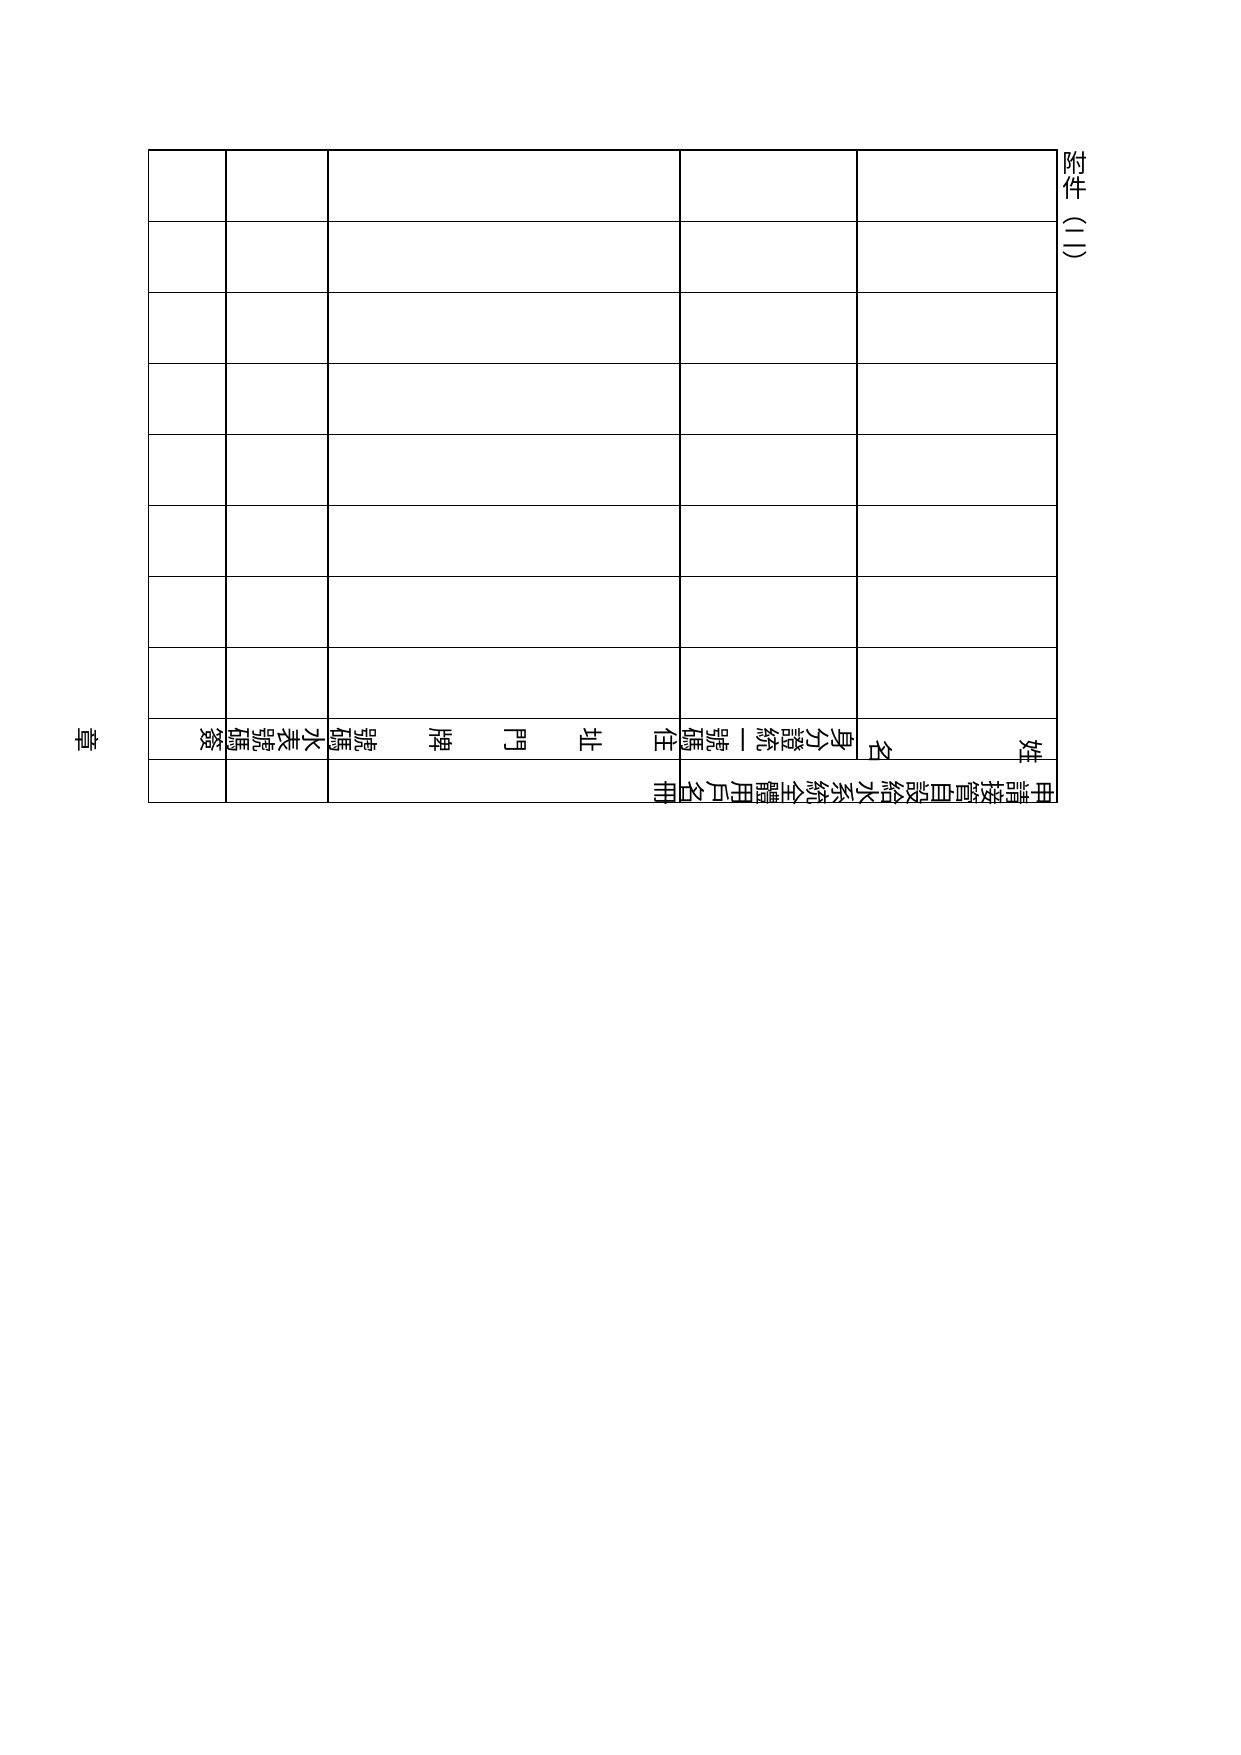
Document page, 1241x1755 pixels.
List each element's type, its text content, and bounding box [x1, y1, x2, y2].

table_cell [681, 577, 856, 647]
table_cell [149, 435, 225, 505]
table_header [858, 506, 1056, 576]
table_cell [681, 293, 856, 363]
table_cell [227, 648, 327, 718]
table_cell 水表號碼 [227, 719, 327, 759]
table_cell [329, 577, 679, 647]
table_cell [149, 648, 225, 718]
table_cell [149, 506, 225, 576]
table_cell [329, 293, 679, 363]
table_header [858, 577, 1056, 647]
table_cell [149, 293, 225, 363]
table_cell [681, 435, 856, 505]
table_cell [681, 364, 856, 434]
table_cell [681, 506, 856, 576]
table_header 申請接管自設給水系統全體用戶名冊 [681, 760, 1056, 802]
table_cell 身分證統一號碼 [681, 719, 856, 759]
table_cell [329, 364, 679, 434]
table_cell [329, 151, 679, 221]
table_header [858, 151, 1056, 221]
table_cell [149, 222, 225, 292]
table_cell [227, 222, 327, 292]
table_header [858, 293, 1056, 363]
table_cell [149, 577, 225, 647]
table_header [858, 222, 1056, 292]
table_cell [227, 506, 327, 576]
table_cell [329, 648, 679, 718]
table_cell [227, 293, 327, 363]
table_cell [149, 364, 225, 434]
table_header [858, 648, 1056, 718]
table_cell [681, 222, 856, 292]
table_cell [681, 648, 856, 718]
table_cell [329, 222, 679, 292]
table_cell [329, 506, 679, 576]
table_header 姓 名 [858, 719, 1056, 759]
table_cell 簽 章 [149, 719, 225, 759]
table_cell [227, 435, 327, 505]
table_header [858, 435, 1056, 505]
table_cell [227, 364, 327, 434]
table_cell 住 址 門 牌 號 碼 [329, 719, 679, 759]
text 附件（二） [1056, 150, 1093, 1604]
table_cell [681, 151, 856, 221]
table_header [858, 364, 1056, 434]
table_cell [149, 151, 225, 221]
table_cell [227, 577, 327, 647]
table_cell [227, 151, 327, 221]
table_cell [329, 435, 679, 505]
